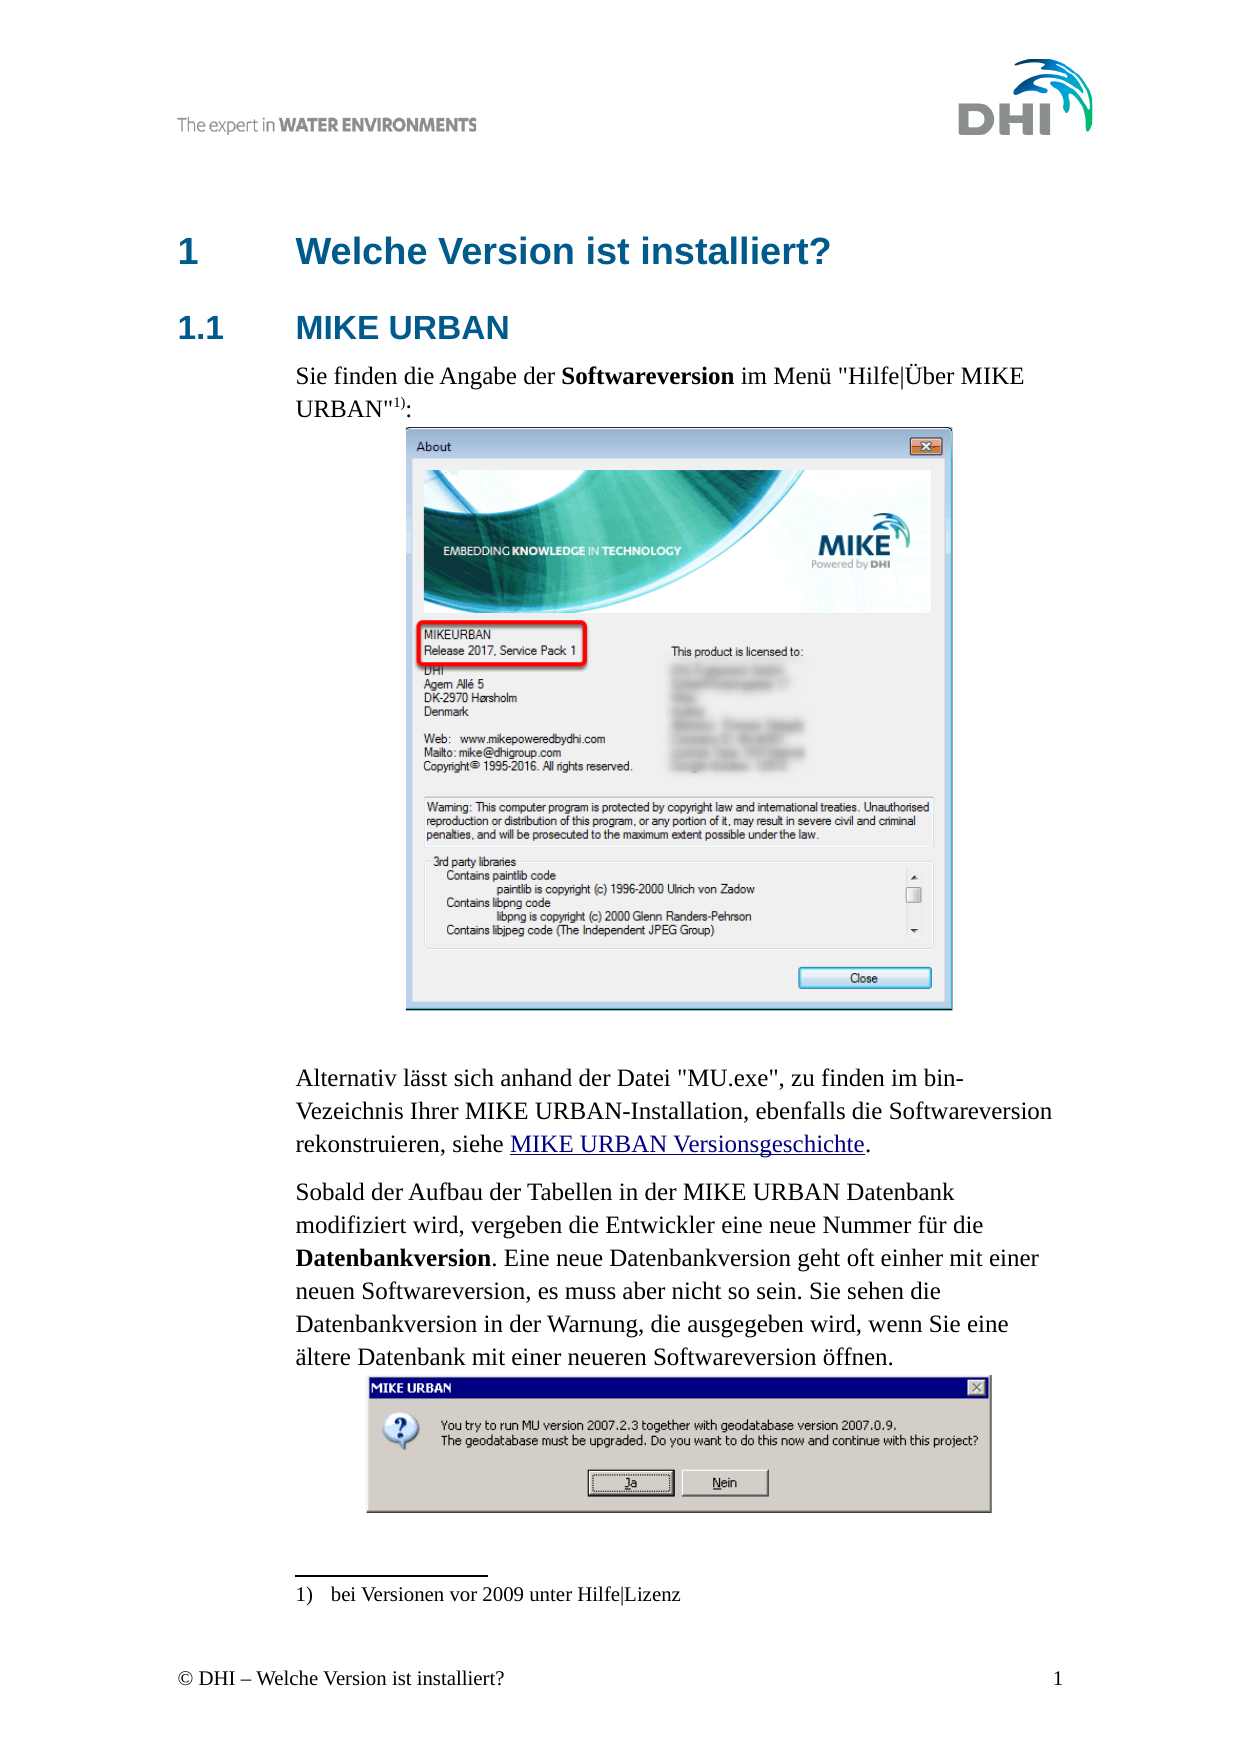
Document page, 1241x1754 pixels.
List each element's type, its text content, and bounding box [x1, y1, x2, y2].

picture [405, 427, 953, 1011]
text Sobald der Aufbau der Tabellen in der MIKE URBAN Datenbank modifiziert wird, vergeben die Entwickler eine neue Nummer für die Datenbankversion. Eine neue Datenbankversion geht oft einher mit einer neuen Softwareversion, es muss aber nicht so sein. Sie sehen die Datenbankversion in der Warnung, die ausgegeben wird, wenn Sie eine ältere Datenbank mit einer neueren Softwareversion öffnen. [295, 1177, 1063, 1371]
text Alternativ lässt sich anhand der Datei "MU.exe", zu finden im bin-Vezeichnis Ihrer MIKE URBAN-Installation, ebenfalls die Softwareversion rekonstruieren, siehe MIKE URBAN Versionsgeschichte. [295, 1063, 1063, 1158]
picture [366, 1375, 992, 1513]
subtitle MIKE URBAN [177, 308, 1063, 346]
subtitle Welche Version ist installiert? [177, 229, 1063, 272]
picture [958, 59, 1093, 135]
text bei Versionen vor 2009 unter Hilfe|Lizenz [295, 1582, 1063, 1606]
picture [177, 117, 477, 135]
text Sie finden die Angabe der Softwareversion im Menü "Hilfe|Über MIKE URBAN": [295, 361, 1063, 423]
